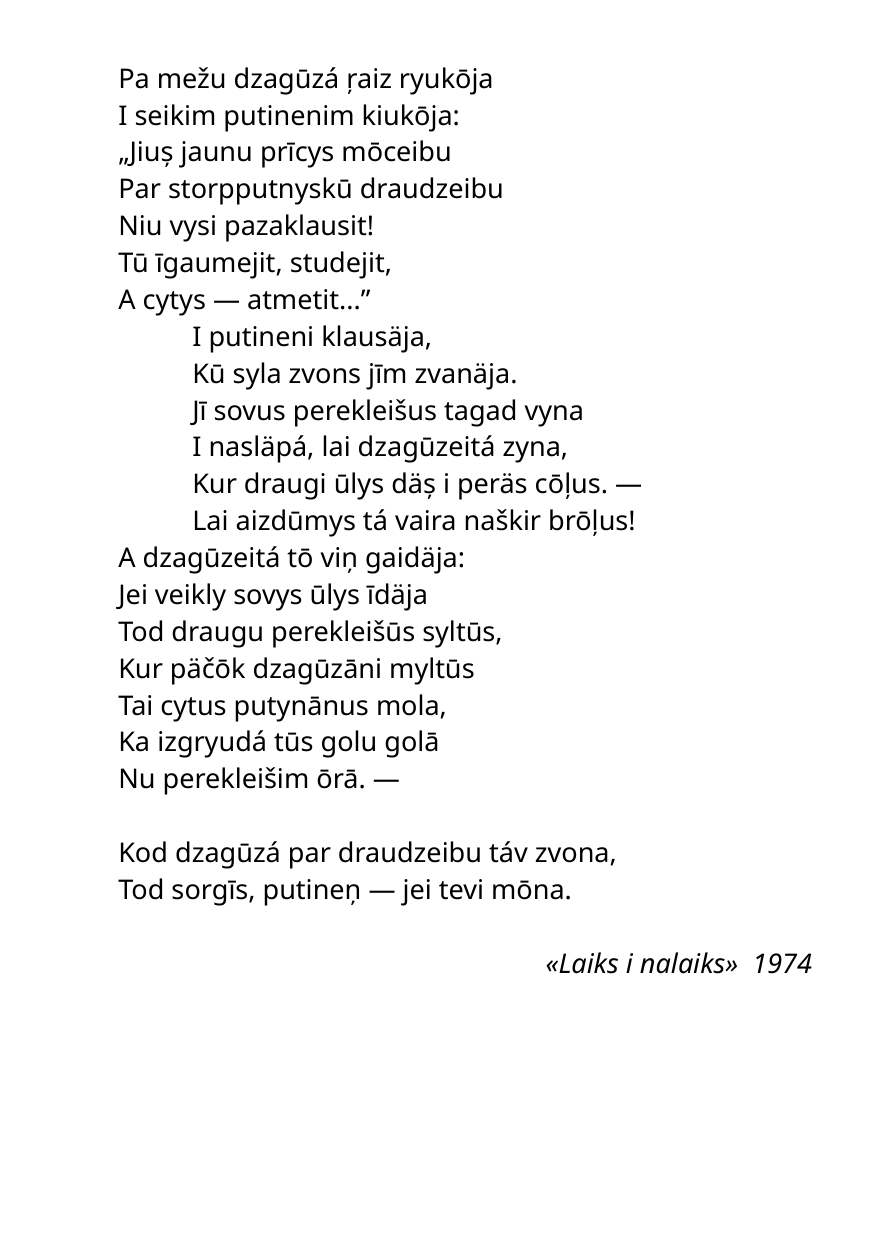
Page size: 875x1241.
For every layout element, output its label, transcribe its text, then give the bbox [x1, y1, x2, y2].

text Pa mežu dzagūzá ŗaiz ryukōja [118, 59, 815, 96]
text Kod dzagūzá par draudzeibu táv zvona, [118, 833, 815, 870]
text A dzagūzeitá tō viņ gaidäja: [118, 538, 815, 575]
text Niu vysi pazaklausit! [118, 207, 815, 243]
text Tai cytus putynānus mola, [118, 686, 815, 723]
text I seikim putinenim kiukōja: [118, 96, 815, 133]
text Nu perekleišim ōrā. — [118, 760, 815, 797]
text Par storpputnyskū draudzeibu [118, 170, 815, 207]
text Lai aizdūmys tá vaira naškir brōļus! [118, 502, 815, 538]
text Tod draugu perekleišūs syltūs, [118, 612, 815, 649]
text Tū īgaumejit, studejit, [118, 243, 815, 280]
text Tod sorgīs, putineņ — jei tevi mōna. [118, 870, 815, 907]
text Kū syla zvons jīm zvanäja. [118, 354, 815, 391]
text A cytys — atmetit...” [118, 280, 815, 317]
text Jei veikly sovys ūlys īdäja [118, 575, 815, 612]
text „Jiuș jaunu prīcys mōceibu [118, 133, 815, 170]
text Jī sovus perekleišus tagad vyna [118, 391, 815, 428]
text «Laiks i nalaiks» 1974 [118, 944, 815, 981]
text I putineni klausäja, [118, 317, 815, 354]
text I nasläpá, lai dzagūzeitá zyna, [118, 428, 815, 465]
text Kur päčōk dzagūzāni myltūs [118, 649, 815, 686]
text Kur draugi ūlys däș i peräs cōļus. — [118, 465, 815, 502]
text Ka izgryudá tūs golu golā [118, 723, 815, 760]
